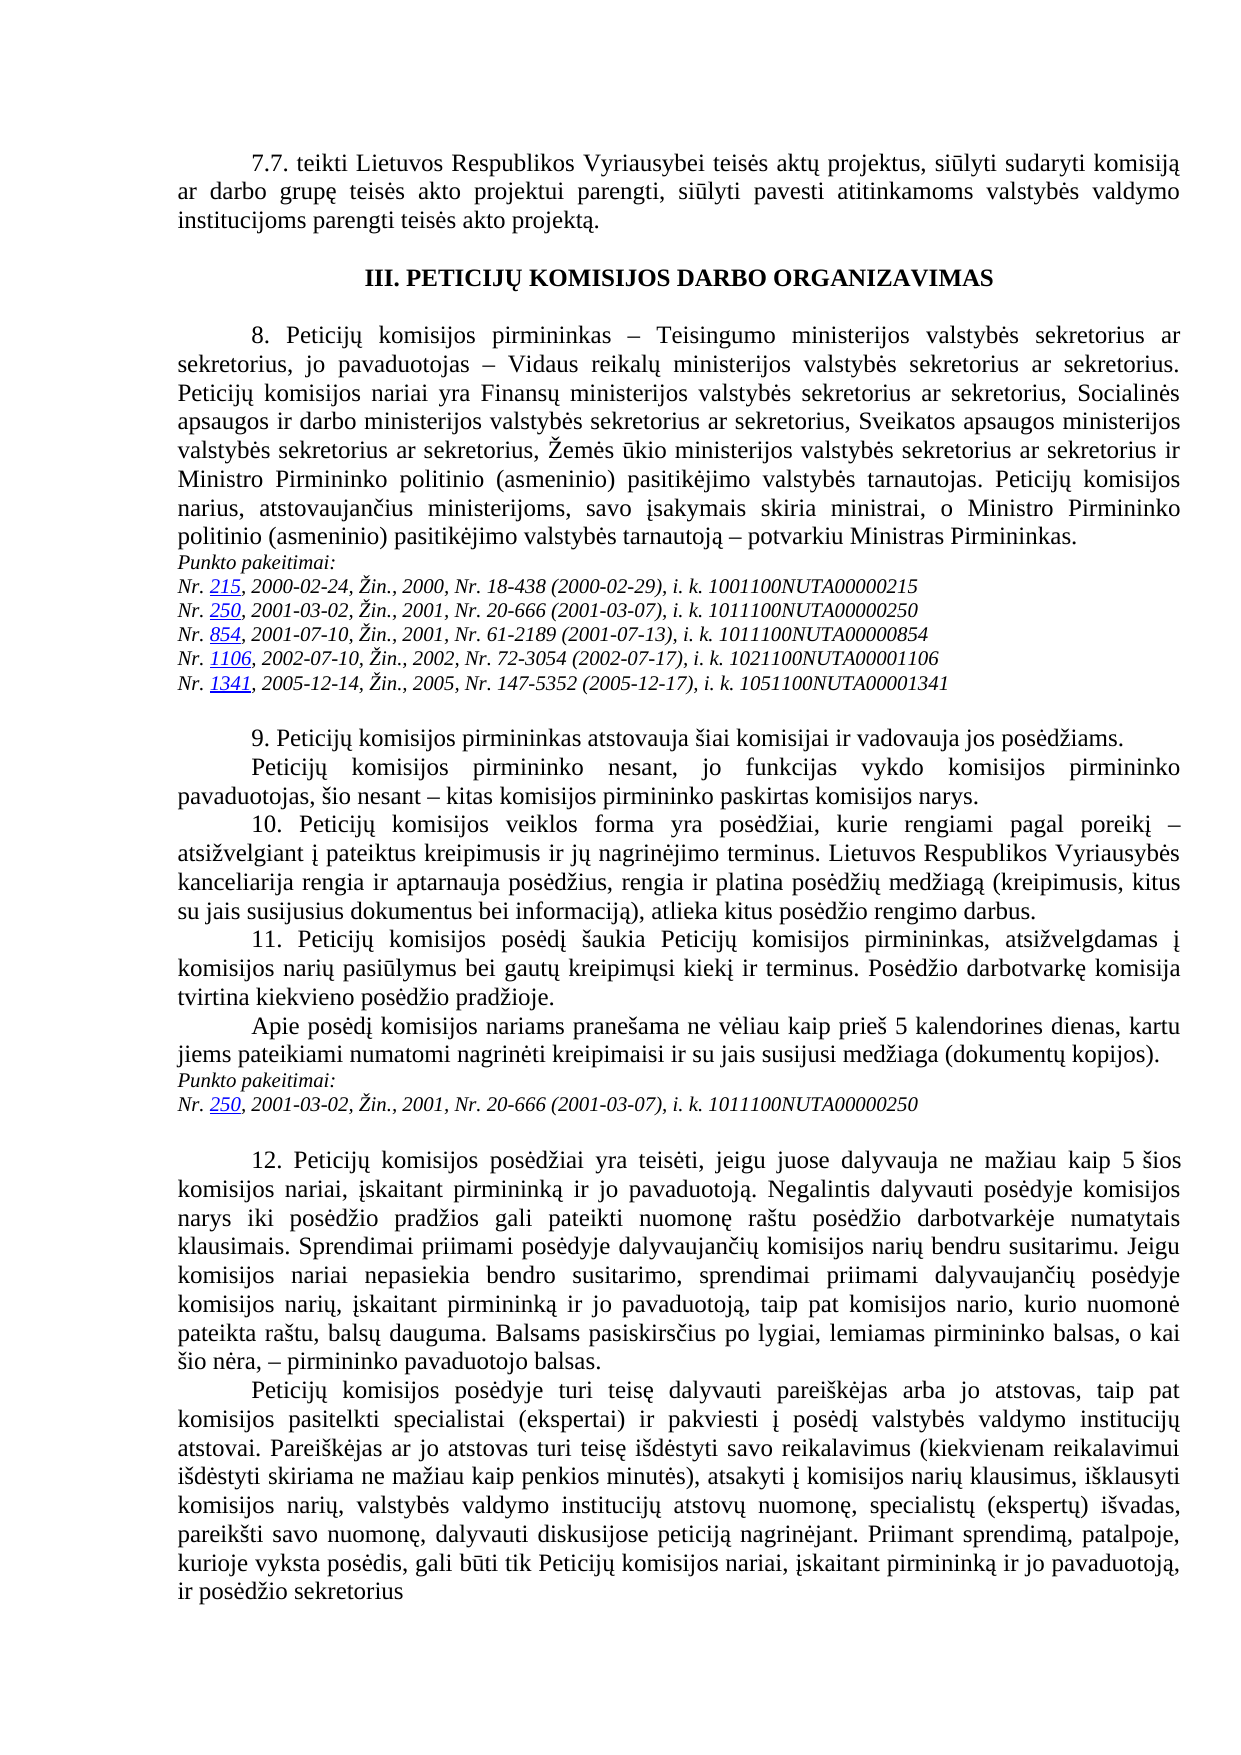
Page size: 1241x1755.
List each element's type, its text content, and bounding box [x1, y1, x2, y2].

text 7.7. teikti Lietuvos Respublikos Vyriausybei teisės aktų projektus, siūlyti sudaryti komisiją ar darbo grupę teisės akto projektui parengti, siūlyti pavesti atitinkamoms valstybės valdymo institucijoms parengti teisės akto projektą. [177, 148, 1181, 234]
text Nr. 215, 2000-02-24, Žin., 2000, Nr. 18-438 (2000-02-29), i. k. 1001100NUTA00000215 [177, 574, 1181, 598]
text 11. Peticijų komisijos posėdį šaukia Peticijų komisijos pirmininkas, atsižvelgdamas į komisijos narių pasiūlymus bei gautų kreipimųsi kiekį ir terminus. Posėdžio darbotvarkę komisija tvirtina kiekvieno posėdžio pradžioje. [177, 924, 1181, 1011]
text Nr. 854, 2001-07-10, Žin., 2001, Nr. 61-2189 (2001-07-13), i. k. 1011100NUTA00000854 [177, 622, 1181, 646]
text Nr. 1341, 2005-12-14, Žin., 2005, Nr. 147-5352 (2005-12-17), i. k. 1051100NUTA00001341 [177, 670, 1181, 694]
text 10. Peticijų komisijos veiklos forma yra posėdžiai, kurie rengiami pagal poreikį – atsižvelgiant į pateiktus kreipimusis ir jų nagrinėjimo terminus. Lietuvos Respublikos Vyriausybės kanceliarija rengia ir aptarnauja posėdžius, rengia ir platina posėdžių medžiagą (kreipimusis, kitus su jais susijusius dokumentus bei informaciją), atlieka kitus posėdžio rengimo darbus. [177, 809, 1181, 924]
text Nr. 250, 2001-03-02, Žin., 2001, Nr. 20-666 (2001-03-07), i. k. 1011100NUTA00000250 [177, 1092, 1181, 1116]
text Punkto pakeitimai: [177, 550, 1181, 574]
text 9. Peticijų komisijos pirmininkas atstovauja šiai komisijai ir vadovauja jos posėdžiams. [177, 723, 1181, 752]
text Peticijų komisijos posėdyje turi teisę dalyvauti pareiškėjas arba jo atstovas, taip pat komisijos pasitelkti specialistai (ekspertai) ir pakviesti į posėdį valstybės valdymo institucijų atstovai. Pareiškėjas ar jo atstovas turi teisę išdėstyti savo reikalavimus (kiekvienam reikalavimui išdėstyti skiriama ne mažiau kaip penkios minutės), atsakyti į komisijos narių klausimus, išklausyti komisijos narių, valstybės valdymo institucijų atstovų nuomonę, specialistų (ekspertų) išvadas, pareikšti savo nuomonę, dalyvauti diskusijose peticiją nagrinėjant. Priimant sprendimą, patalpoje, kurioje vyksta posėdis, gali būti tik Peticijų komisijos nariai, įskaitant pirmininką ir jo pavaduotoją, ir posėdžio sekretorius [177, 1375, 1181, 1605]
text Punkto pakeitimai: [177, 1068, 1181, 1092]
text Peticijų komisijos pirmininko nesant, jo funkcijas vykdo komisijos pirmininko pavaduotojas, šio nesant – kitas komisijos pirmininko paskirtas komisijos narys. [177, 752, 1181, 809]
text Nr. 250, 2001-03-02, Žin., 2001, Nr. 20-666 (2001-03-07), i. k. 1011100NUTA00000250 [177, 598, 1181, 622]
text 12. Peticijų komisijos posėdžiai yra teisėti, jeigu juose dalyvauja ne mažiau kaip 5 šios komisijos nariai, įskaitant pirmininką ir jo pavaduotoją. Negalintis dalyvauti posėdyje komisijos narys iki posėdžio pradžios gali pateikti nuomonę raštu posėdžio darbotvarkėje numatytais klausimais. Sprendimai priimami posėdyje dalyvaujančių komisijos narių bendru susitarimu. Jeigu komisijos nariai nepasiekia bendro susitarimo, sprendimai priimami dalyvaujančių posėdyje komisijos narių, įskaitant pirmininką ir jo pavaduotoją, taip pat komisijos nario, kurio nuomonė pateikta raštu, balsų dauguma. Balsams pasiskirsčius po lygiai, lemiamas pirmininko balsas, o kai šio nėra, – pirmininko pavaduotojo balsas. [177, 1145, 1181, 1375]
text Nr. 1106, 2002-07-10, Žin., 2002, Nr. 72-3054 (2002-07-17), i. k. 1021100NUTA00001106 [177, 646, 1181, 670]
text III. PETICIJŲ KOMISIJOS DARBO ORGANIZAVIMAS [177, 263, 1181, 291]
text Apie posėdį komisijos nariams pranešama ne vėliau kaip prieš 5 kalendorines dienas, kartu jiems pateikiami numatomi nagrinėti kreipimaisi ir su jais susijusi medžiaga (dokumentų kopijos). [177, 1011, 1181, 1068]
text 8. Peticijų komisijos pirmininkas – Teisingumo ministerijos valstybės sekretorius ar sekretorius, jo pavaduotojas – Vidaus reikalų ministerijos valstybės sekretorius ar sekretorius. Peticijų komisijos nariai yra Finansų ministerijos valstybės sekretorius ar sekretorius, Socialinės apsaugos ir darbo ministerijos valstybės sekretorius ar sekretorius, Sveikatos apsaugos ministerijos valstybės sekretorius ar sekretorius, Žemės ūkio ministerijos valstybės sekretorius ar sekretorius ir Ministro Pirmininko politinio (asmeninio) pasitikėjimo valstybės tarnautojas. Peticijų komisijos narius, atstovaujančius ministerijoms, savo įsakymais skiria ministrai, o Ministro Pirmininko politinio (asmeninio) pasitikėjimo valstybės tarnautoją – potvarkiu Ministras Pirmininkas. [177, 320, 1181, 550]
